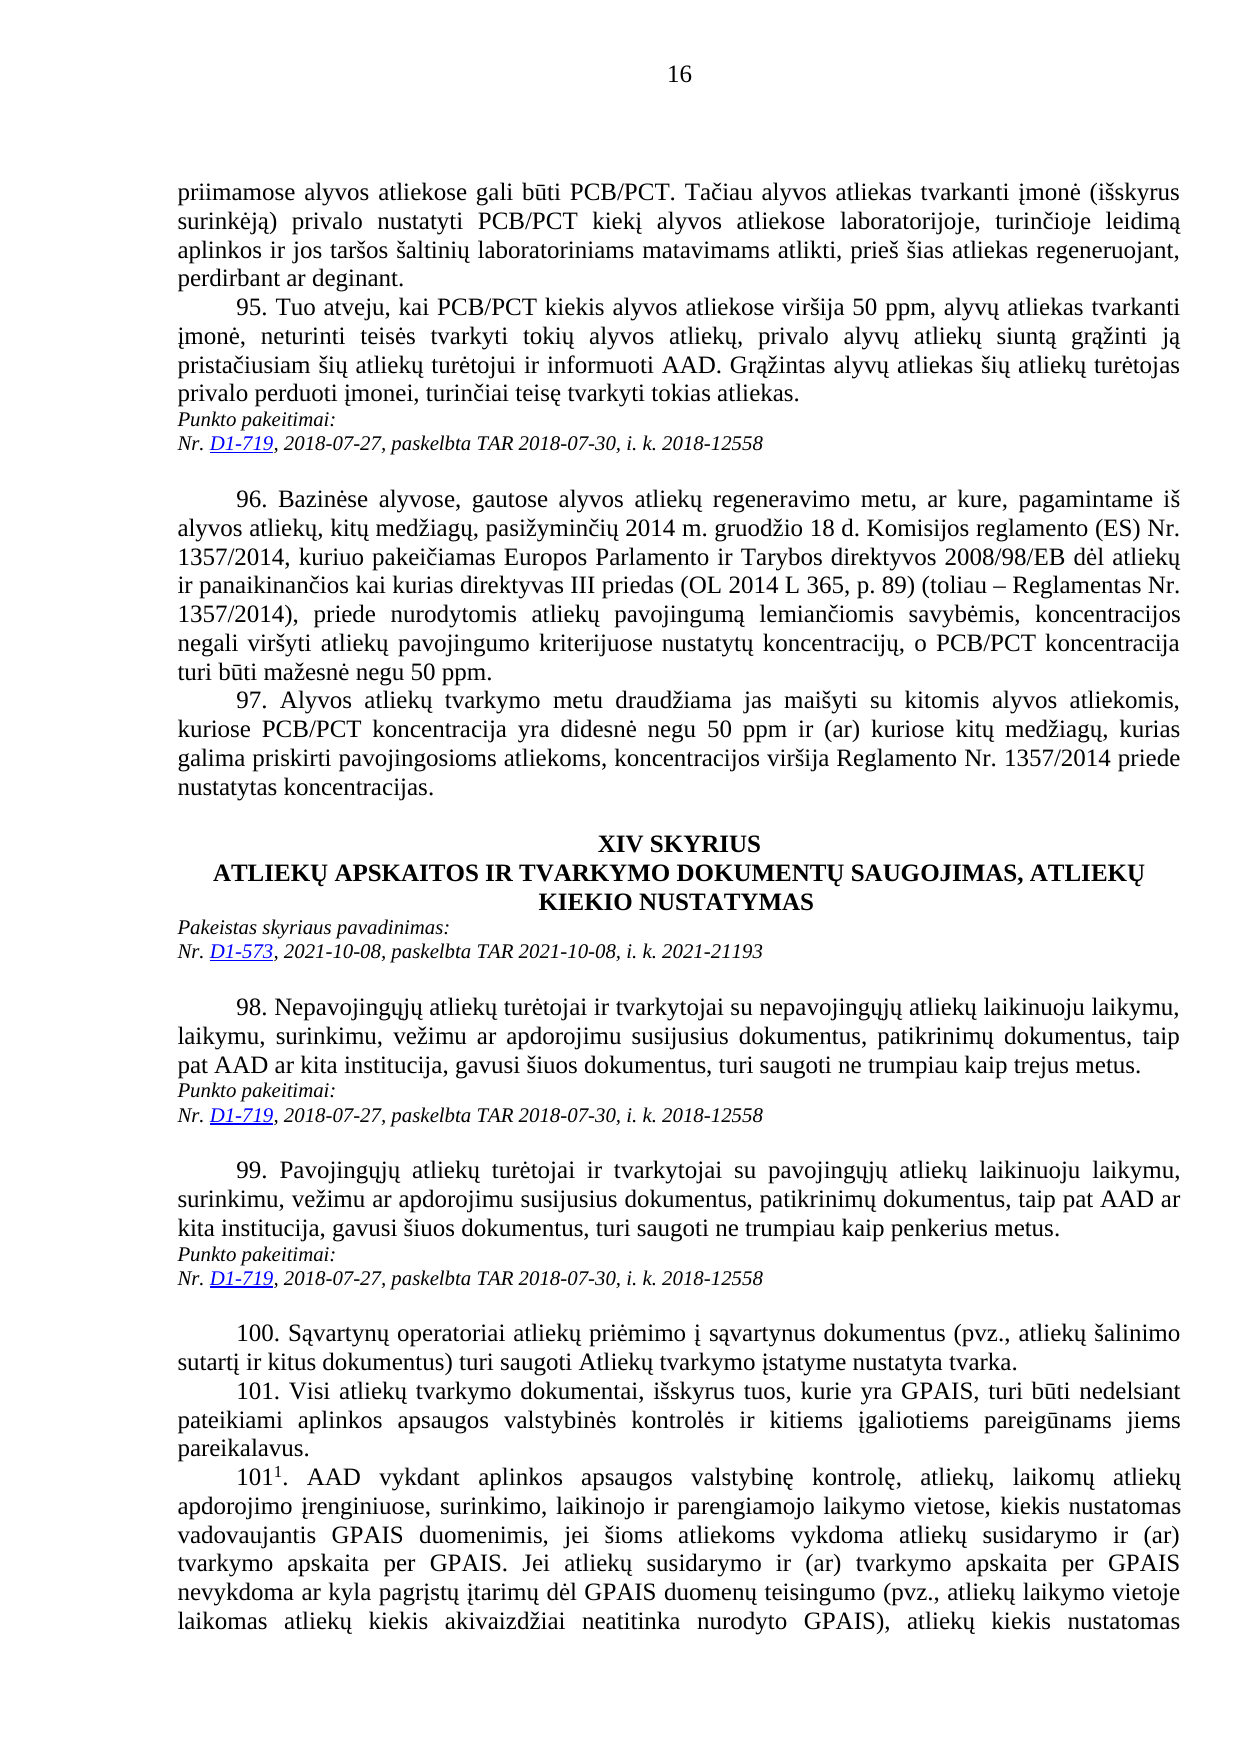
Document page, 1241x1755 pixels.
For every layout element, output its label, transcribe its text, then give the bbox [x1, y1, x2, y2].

text 97. Alyvos atliekų tvarkymo metu draudžiama jas maišyti su kitomis alyvos atliekomis, kuriose PCB/PCT koncentracija yra didesnė negu 50 ppm ir (ar) kuriose kitų medžiagų, kurias galima priskirti pavojingosioms atliekoms, koncentracijos viršija Reglamento Nr. 1357/2014 priede nustatytas koncentracijas. [177, 685, 1181, 800]
text 101. Visi atliekų tvarkymo dokumentai, išskyrus tuos, kurie yra GPAIS, turi būti nedelsiant pateikiami aplinkos apsaugos valstybinės kontrolės ir kitiems įgaliotiems pareigūnams jiems pareikalavus. [177, 1376, 1181, 1462]
text priimamose alyvos atliekose gali būti PCB/PCT. Tačiau alyvos atliekas tvarkanti įmonė (išskyrus surinkėją) privalo nustatyti PCB/PCT kiekį alyvos atliekose laboratorijoje, turinčioje leidimą aplinkos ir jos taršos šaltinių laboratoriniams matavimams atlikti, prieš šias atliekas regeneruojant, perdirbant ar deginant. [177, 177, 1181, 292]
text Punkto pakeitimai: [177, 1078, 1181, 1102]
text 99. Pavojingųjų atliekų turėtojai ir tvarkytojai su pavojingųjų atliekų laikinuoju laikymu, surinkimu, vežimu ar apdorojimu susijusius dokumentus, patikrinimų dokumentus, taip pat AAD ar kita institucija, gavusi šiuos dokumentus, turi saugoti ne trumpiau kaip penkerius metus. [177, 1155, 1181, 1242]
text 100. Sąvartynų operatoriai atliekų priėmimo į sąvartynus dokumentus (pvz., atliekų šalinimo sutartį ir kitus dokumentus) turi saugoti Atliekų tvarkymo įstatyme nustatyta tvarka. [177, 1318, 1181, 1376]
text Punkto pakeitimai: [177, 407, 1181, 431]
text 96. Bazinėse alyvose, gautose alyvos atliekų regeneravimo metu, ar kure, pagamintame iš alyvos atliekų, kitų medžiagų, pasižyminčių 2014 m. gruodžio 18 d. Komisijos reglamento (ES) Nr. 1357/2014, kuriuo pakeičiamas Europos Parlamento ir Tarybos direktyvos 2008/98/EB dėl atliekų ir panaikinančios kai kurias direktyvas III priedas (OL 2014 L 365, p. 89) (toliau – Reglamentas Nr. 1357/2014), priede nurodytomis atliekų pavojingumą lemiančiomis savybėmis, koncentracijos negali viršyti atliekų pavojingumo kriterijuose nustatytų koncentracijų, o PCB/PCT koncentracija turi būti mažesnė negu 50 ppm. [177, 484, 1181, 685]
text Nr. D1-719, 2018-07-27, paskelbta TAR 2018-07-30, i. k. 2018-12558 [177, 1266, 1181, 1290]
text Nr. D1-573, 2021-10-08, paskelbta TAR 2021-10-08, i. k. 2021-21193 [177, 939, 1181, 963]
text XIV SKYRIUS [177, 829, 1181, 858]
text Nr. D1-719, 2018-07-27, paskelbta TAR 2018-07-30, i. k. 2018-12558 [177, 1102, 1181, 1127]
text 1011. AAD vykdant aplinkos apsaugos valstybinę kontrolę, atliekų, laikomų atliekų apdorojimo įrenginiuose, surinkimo, laikinojo ir parengiamojo laikymo vietose, kiekis nustatomas vadovaujantis GPAIS duomenimis, jei šioms atliekoms vykdoma atliekų susidarymo ir (ar) tvarkymo apskaita per GPAIS. Jei atliekų susidarymo ir (ar) tvarkymo apskaita per GPAIS nevykdoma ar kyla pagrįstų įtarimų dėl GPAIS duomenų teisingumo (pvz., atliekų laikymo vietoje laikomas atliekų kiekis akivaizdžiai neatitinka nurodyto GPAIS), atliekų kiekis nustatomas [177, 1462, 1181, 1635]
text ATLIEKŲ APSKAITOS IR TVARKYMO DOKUMENTŲ SAUGOJIMAS, ATLIEKŲ KIEKIO NUSTATYMAS [177, 858, 1181, 915]
text Nr. D1-719, 2018-07-27, paskelbta TAR 2018-07-30, i. k. 2018-12558 [177, 431, 1181, 455]
text 98. Nepavojingųjų atliekų turėtojai ir tvarkytojai su nepavojingųjų atliekų laikinuoju laikymu, laikymu, surinkimu, vežimu ar apdorojimu susijusius dokumentus, patikrinimų dokumentus, taip pat AAD ar kita institucija, gavusi šiuos dokumentus, turi saugoti ne trumpiau kaip trejus metus. [177, 992, 1181, 1078]
text 95. Tuo atveju, kai PCB/PCT kiekis alyvos atliekose viršija 50 ppm, alyvų atliekas tvarkanti įmonė, neturinti teisės tvarkyti tokių alyvos atliekų, privalo alyvų atliekų siuntą grąžinti ją pristačiusiam šių atliekų turėtojui ir informuoti AAD. Grąžintas alyvų atliekas šių atliekų turėtojas privalo perduoti įmonei, turinčiai teisę tvarkyti tokias atliekas. [177, 292, 1181, 407]
text Pakeistas skyriaus pavadinimas: [177, 915, 1181, 939]
text Punkto pakeitimai: [177, 1242, 1181, 1266]
